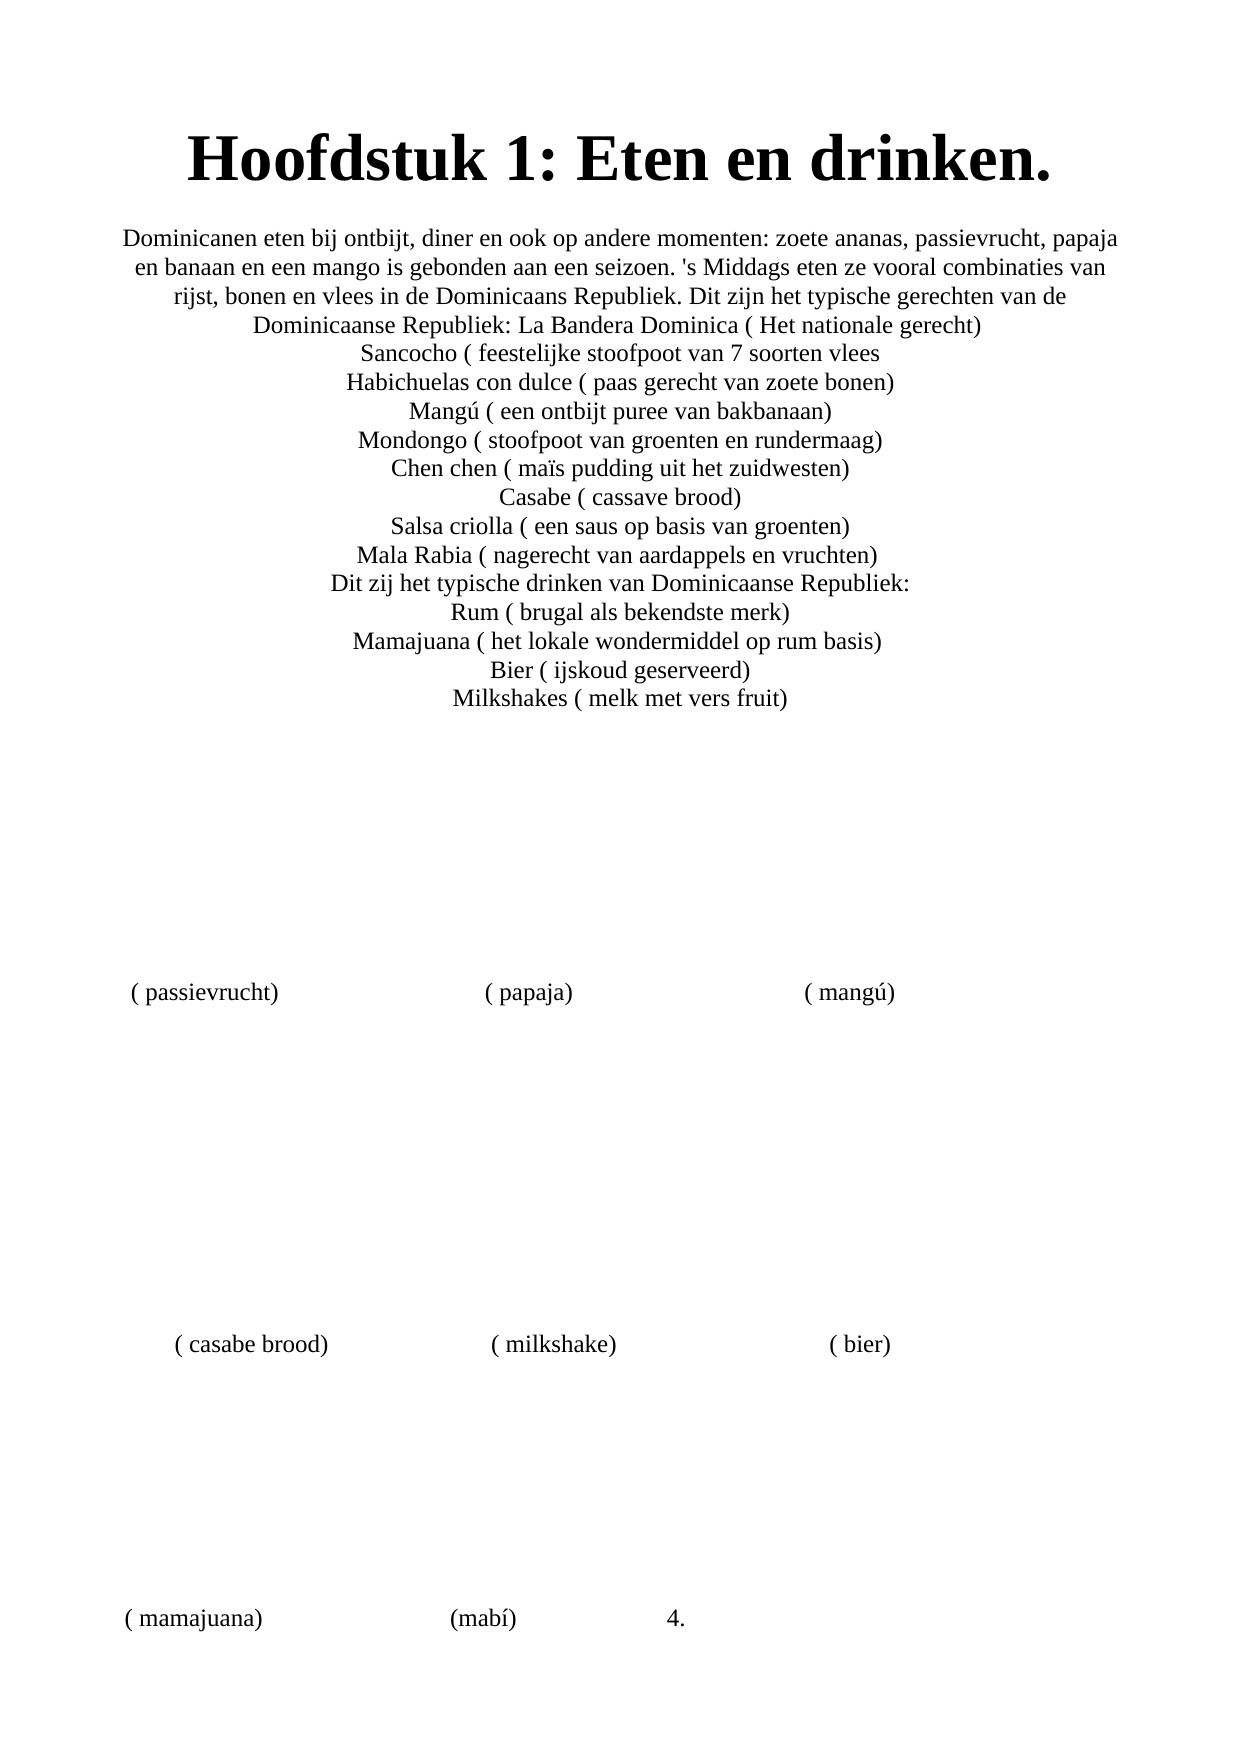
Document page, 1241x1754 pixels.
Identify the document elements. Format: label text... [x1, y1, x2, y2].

text Casabe ( cassave brood) [118, 482, 1122, 511]
text Mondongo ( stoofpoot van groenten en rundermaag) [118, 425, 1122, 453]
text Mala Rabia ( nagerecht van aardappels en vruchten) [118, 540, 1122, 568]
text ( mamajuana) (mabí) 4. [118, 1603, 1122, 1632]
text Chen chen ( maïs pudding uit het zuidwesten) [118, 453, 1122, 482]
text Hoofdstuk 1: Eten en drinken. [118, 118, 1122, 195]
text Mamajuana ( het lokale wondermiddel op rum basis) [118, 626, 1122, 655]
text Mangú ( een ontbijt puree van bakbanaan) [118, 396, 1122, 425]
text Sancocho ( feestelijke stoofpoot van 7 soorten vlees [118, 338, 1122, 367]
text Milkshakes ( melk met vers fruit) [118, 683, 1122, 712]
text Salsa criolla ( een saus op basis van groenten) [118, 511, 1122, 540]
text Bier ( ijskoud geserveerd) [118, 655, 1122, 683]
text ( casabe brood) ( milkshake) ( bier) [118, 1329, 1122, 1358]
text Dominicanen eten bij ontbijt, diner en ook op andere momenten: zoete ananas, passievrucht, papaja en banaan en een mango is gebonden aan een seizoen. 's Middags eten ze vooral combinaties van rijst, bonen en vlees in de Dominicaans Republiek. Dit zijn het typische gerechten van de Dominicaanse Republiek: La Bandera Dominica ( Het nationale gerecht) [118, 223, 1122, 338]
text Habichuelas con dulce ( paas gerecht van zoete bonen) [118, 367, 1122, 396]
text Rum ( brugal als bekendste merk) [118, 597, 1122, 626]
text Dit zij het typische drinken van Dominicaanse Republiek: [118, 568, 1122, 597]
text ( passievrucht) ( papaja) ( mangú) [118, 977, 1122, 1006]
